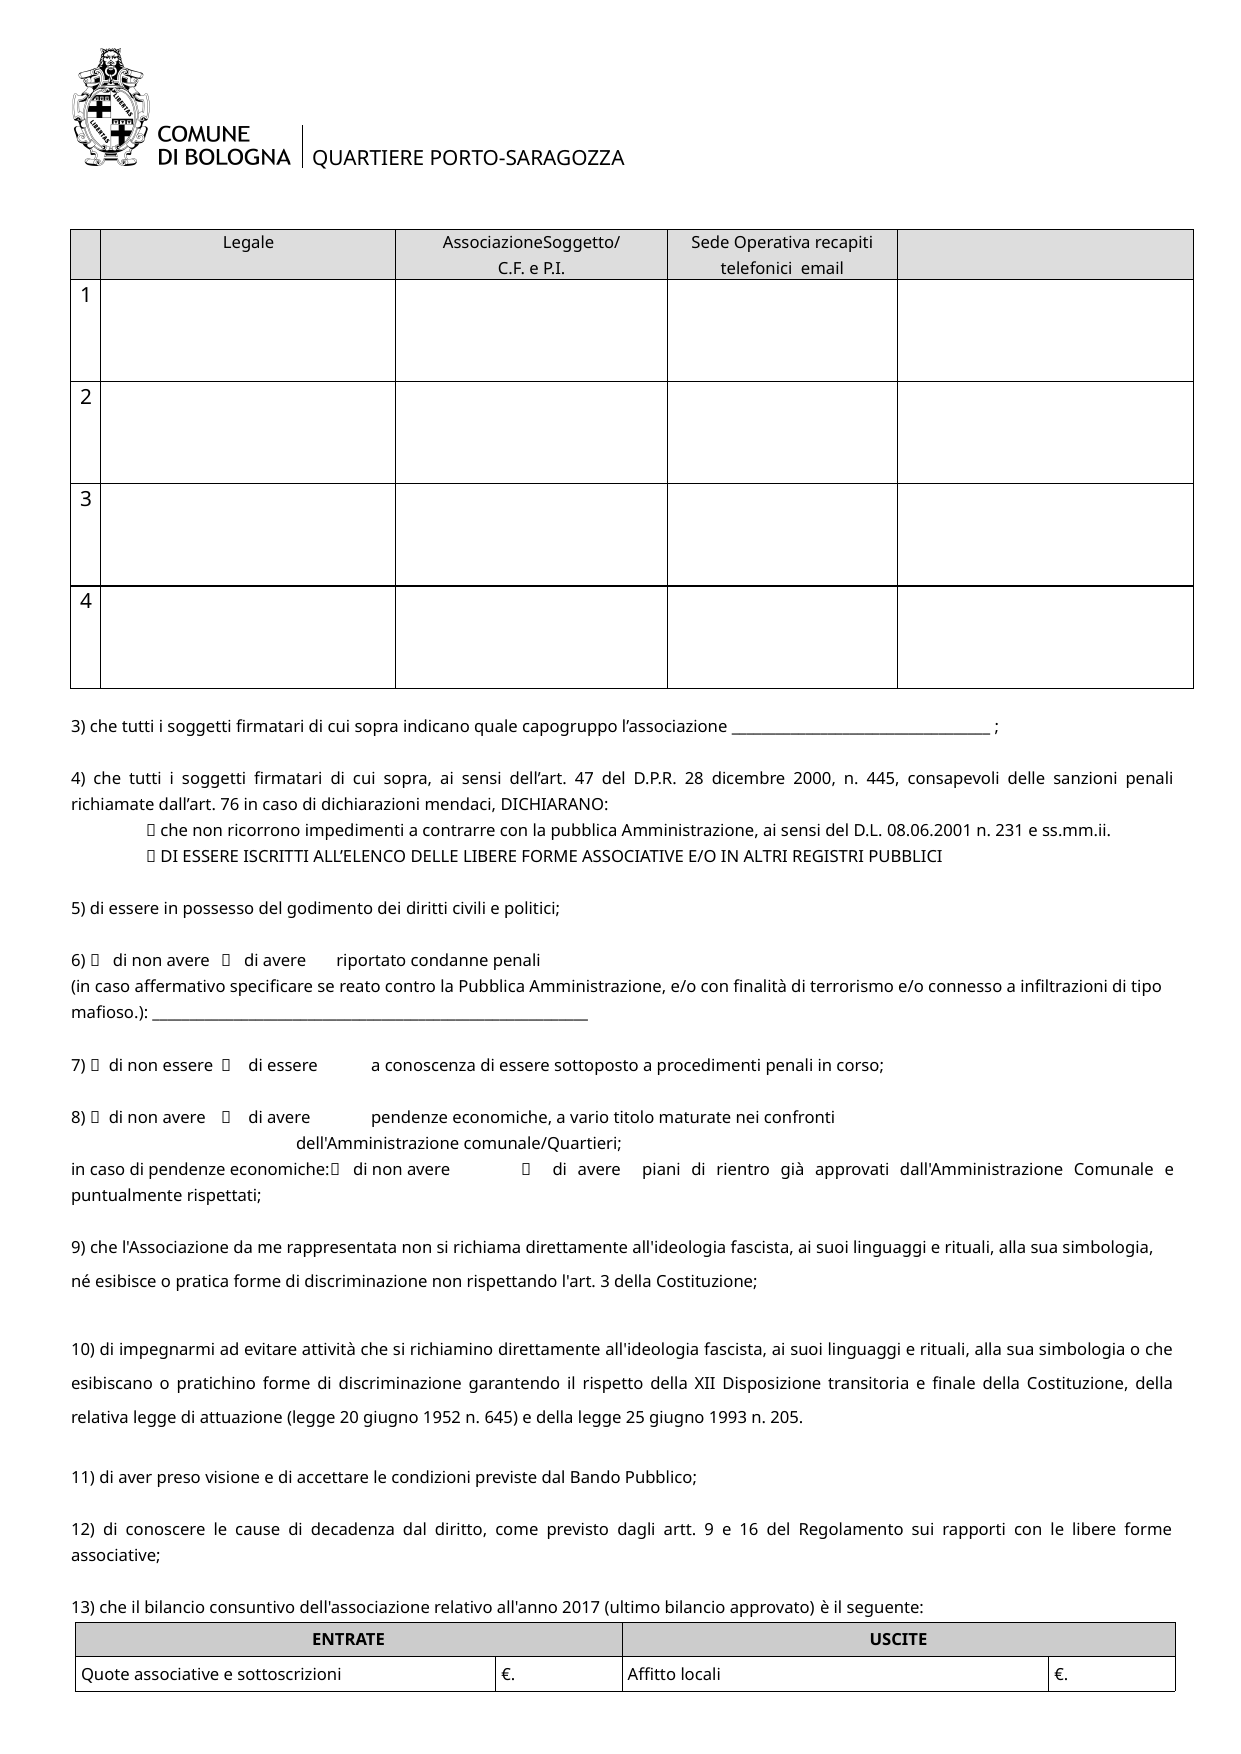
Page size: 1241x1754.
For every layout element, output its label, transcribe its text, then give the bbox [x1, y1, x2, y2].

text 7)  di non essere  di essere a conoscenza di essere sottoposto a procedimenti penali in corso; [71, 1053, 1175, 1076]
text 3) che tutti i soggetti firmatari di cui sopra indicano quale capogruppo l’associazione ___________________________________ ; [71, 714, 1175, 737]
table_cell [101, 280, 395, 381]
text 10) di impegnarmi ad evitare attività che si richiamino direttamente all'ideologia fascista, ai suoi linguaggi e rituali, alla sua simbologia o che esibiscano o pratichino forme di discriminazione garantendo il rispetto della XII Disposizione transitoria e finale della Costituzione, della relativa legge di attuazione (legge 20 giugno 1952 n. 645) e della legge 25 giugno 1993 n. 205. [71, 1338, 1175, 1428]
table_cell [668, 382, 897, 483]
text 12) di conoscere le cause di decadenza dal diritto, come previsto dagli artt. 9 e 16 del Regolamento sui rapporti con le libere forme associative; [71, 1518, 1175, 1567]
table_cell 3 [71, 484, 100, 584]
table_header ENTRATE [76, 1623, 622, 1656]
table_header [898, 230, 1193, 279]
table_header [898, 587, 1193, 687]
text in caso di pendenze economiche: di non avere  di avere piani di rientro già approvati dall'Amministrazione Comunale e puntualmente rispettati; [71, 1157, 1175, 1206]
table_cell 1 [71, 280, 100, 381]
table_cell [396, 382, 667, 483]
table_header [71, 230, 100, 279]
text (in caso affermativo specificare se reato contro la Pubblica Amministrazione, e/o con finalità di terrorismo e/o connesso a infiltrazioni di tipo mafioso.): ___________________________________________________________ [71, 975, 1175, 1024]
table_header 4 [71, 587, 100, 687]
table_header Sede Operativa recapiti telefonici email [668, 230, 897, 279]
table_cell Affitto locali [623, 1657, 1048, 1691]
table_cell €. [1049, 1657, 1175, 1691]
text 8)  di non avere  di avere pendenze economiche, a vario titolo maturate nei confronti dell'Amministrazione comunale/Quartieri; [71, 1105, 1175, 1154]
table_cell [101, 484, 395, 584]
table_cell [898, 382, 1193, 483]
picture [72, 48, 291, 166]
table_header [101, 587, 395, 687]
table_header AssociazioneSoggetto/ C.F. e P.I. [396, 230, 667, 279]
text 13) che il bilancio consuntivo dell'associazione relativo all'anno 2017 (ultimo bilancio approvato) è il seguente: [71, 1596, 1175, 1619]
table_cell [396, 280, 667, 381]
text 6)  di non avere  di avere riportato condanne penali [71, 949, 1175, 972]
table_header Legale [101, 230, 395, 279]
table_cell [898, 280, 1193, 381]
table_cell [668, 280, 897, 381]
text 11) di aver preso visione e di accettare le condizioni previste dal Bando Pubblico; [71, 1466, 1175, 1488]
table_cell €. [496, 1657, 622, 1691]
text  di essere iscritti all’Elenco delle Libere Forme Associative e/o in altri registri pubblici [71, 845, 1175, 867]
text 9) che l'Associazione da me rappresentata non si richiama direttamente all'ideologia fascista, ai suoi linguaggi e rituali, alla sua simbologia, né esibisce o pratica forme di discriminazione non rispettando l'art. 3 della Costituzione; [71, 1235, 1175, 1292]
table_cell Quote associative e sottoscrizioni [76, 1657, 495, 1691]
table_header [396, 587, 667, 687]
table_cell [898, 484, 1193, 584]
table_cell [668, 484, 897, 584]
text 4) che tutti i soggetti firmatari di cui sopra, ai sensi dell’art. 47 del D.P.R. 28 dicembre 2000, n. 445, consapevoli delle sanzioni penali richiamate dall’art. 76 in caso di dichiarazioni mendaci, DICHIARANO: [71, 767, 1175, 815]
text 5) di essere in possesso del godimento dei diritti civili e politici; [71, 897, 1175, 919]
table_cell 2 [71, 382, 100, 483]
table_header USCITE [623, 1623, 1175, 1656]
table_header [668, 587, 897, 687]
table_cell [396, 484, 667, 584]
text  che non ricorrono impedimenti a contrarre con la pubblica Amministrazione, ai sensi del D.L. 08.06.2001 n. 231 e ss.mm.ii. [71, 819, 1175, 841]
table_cell [101, 382, 395, 483]
